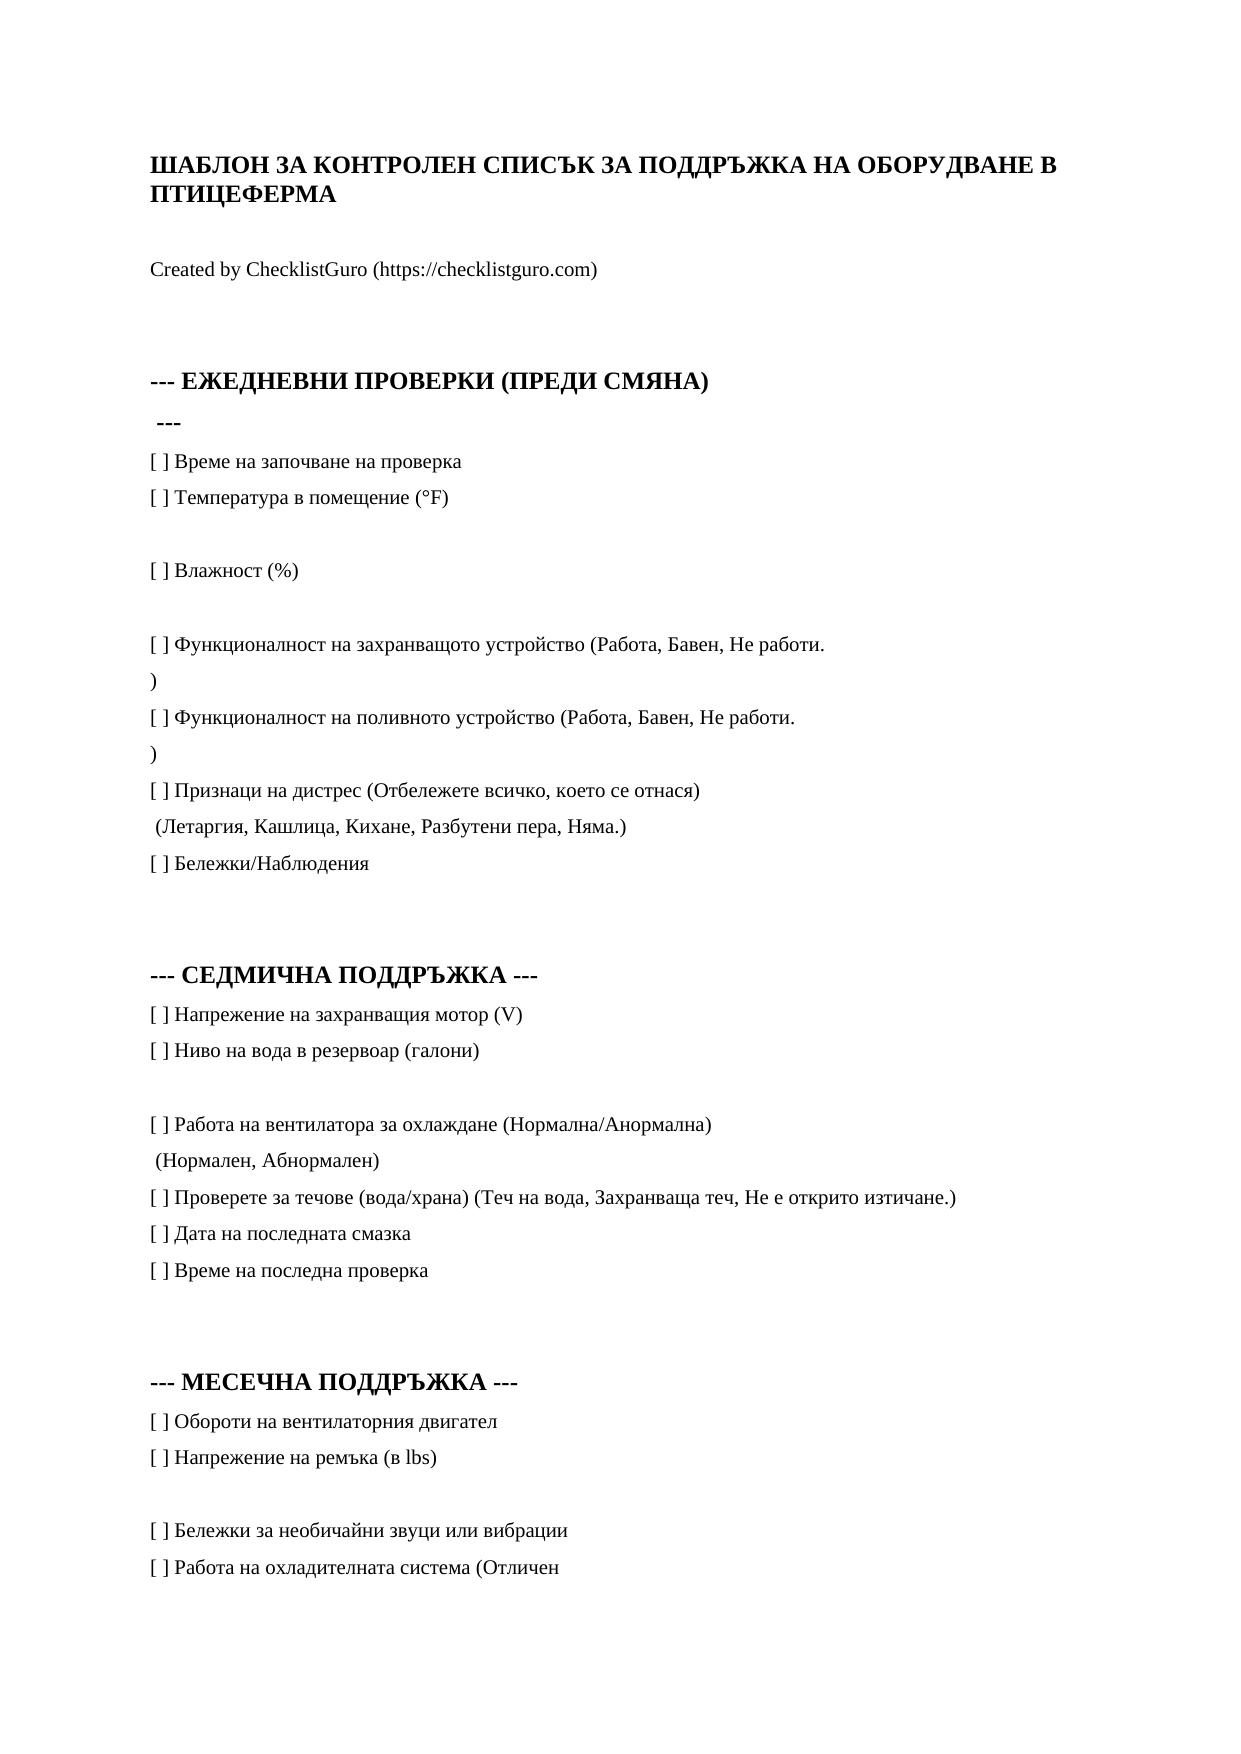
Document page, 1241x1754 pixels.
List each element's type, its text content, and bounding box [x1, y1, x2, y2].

text [ ] Напрежение на захранващия мотор (V) [150, 1002, 1090, 1026]
text [ ] Температура в помещение (°F) [150, 485, 1090, 509]
text [ ] Бележки/Наблюдения [150, 851, 1090, 875]
text [ ] Признаци на дистрес (Отбележете всичко, което се отнася) [150, 778, 1090, 802]
text [ ] Време на започване на проверка [150, 449, 1090, 473]
text [ ] Функционалност на захранващото устройство (Работа, Бавен, Не работи. [150, 632, 1090, 656]
text [ ] Ниво на вода в резервоар (галони) [150, 1038, 1090, 1062]
text ) [150, 668, 1090, 692]
text [ ] Обороти на вентилаторния двигател [150, 1409, 1090, 1433]
text ШАБЛОН ЗА КОНТРОЛЕН СПИСЪК ЗА ПОДДРЪЖКА НА ОБОРУДВАНЕ В ПТИЦЕФЕРМА [150, 150, 1090, 207]
text --- СЕДМИЧНА ПОДДРЪЖКА --- [150, 961, 1090, 989]
text [ ] Влажност (%) [150, 558, 1090, 582]
text [ ] Време на последна проверка [150, 1258, 1090, 1282]
text [ ] Работа на охладителната система (Отличен [150, 1555, 1090, 1579]
text --- [150, 407, 1090, 436]
text ) [150, 741, 1090, 765]
text Created by ChecklistGuro (https://checklistguro.com) [150, 257, 1090, 281]
text [ ] Работа на вентилатора за охлаждане (Нормална/Анормална) [150, 1112, 1090, 1136]
text [ ] Дата на последната смазка [150, 1221, 1090, 1245]
text --- ЕЖЕДНЕВНИ ПРОВЕРКИ (ПРЕДИ СМЯНА) [150, 366, 1090, 395]
text (Летаргия, Кашлица, Кихане, Разбутени пера, Няма.) [150, 814, 1090, 838]
text [ ] Бележки за необичайни звуци или вибрации [150, 1518, 1090, 1542]
text [ ] Напрежение на ремъка (в lbs) [150, 1445, 1090, 1469]
text --- МЕСЕЧНА ПОДДРЪЖКА --- [150, 1367, 1090, 1396]
text [ ] Функционалност на поливното устройство (Работа, Бавен, Не работи. [150, 705, 1090, 729]
text (Нормален, Абнормален) [150, 1148, 1090, 1172]
text [ ] Проверете за течове (вода/храна) (Теч на вода, Захранваща теч, Не е открито изтичане.) [150, 1185, 1090, 1209]
